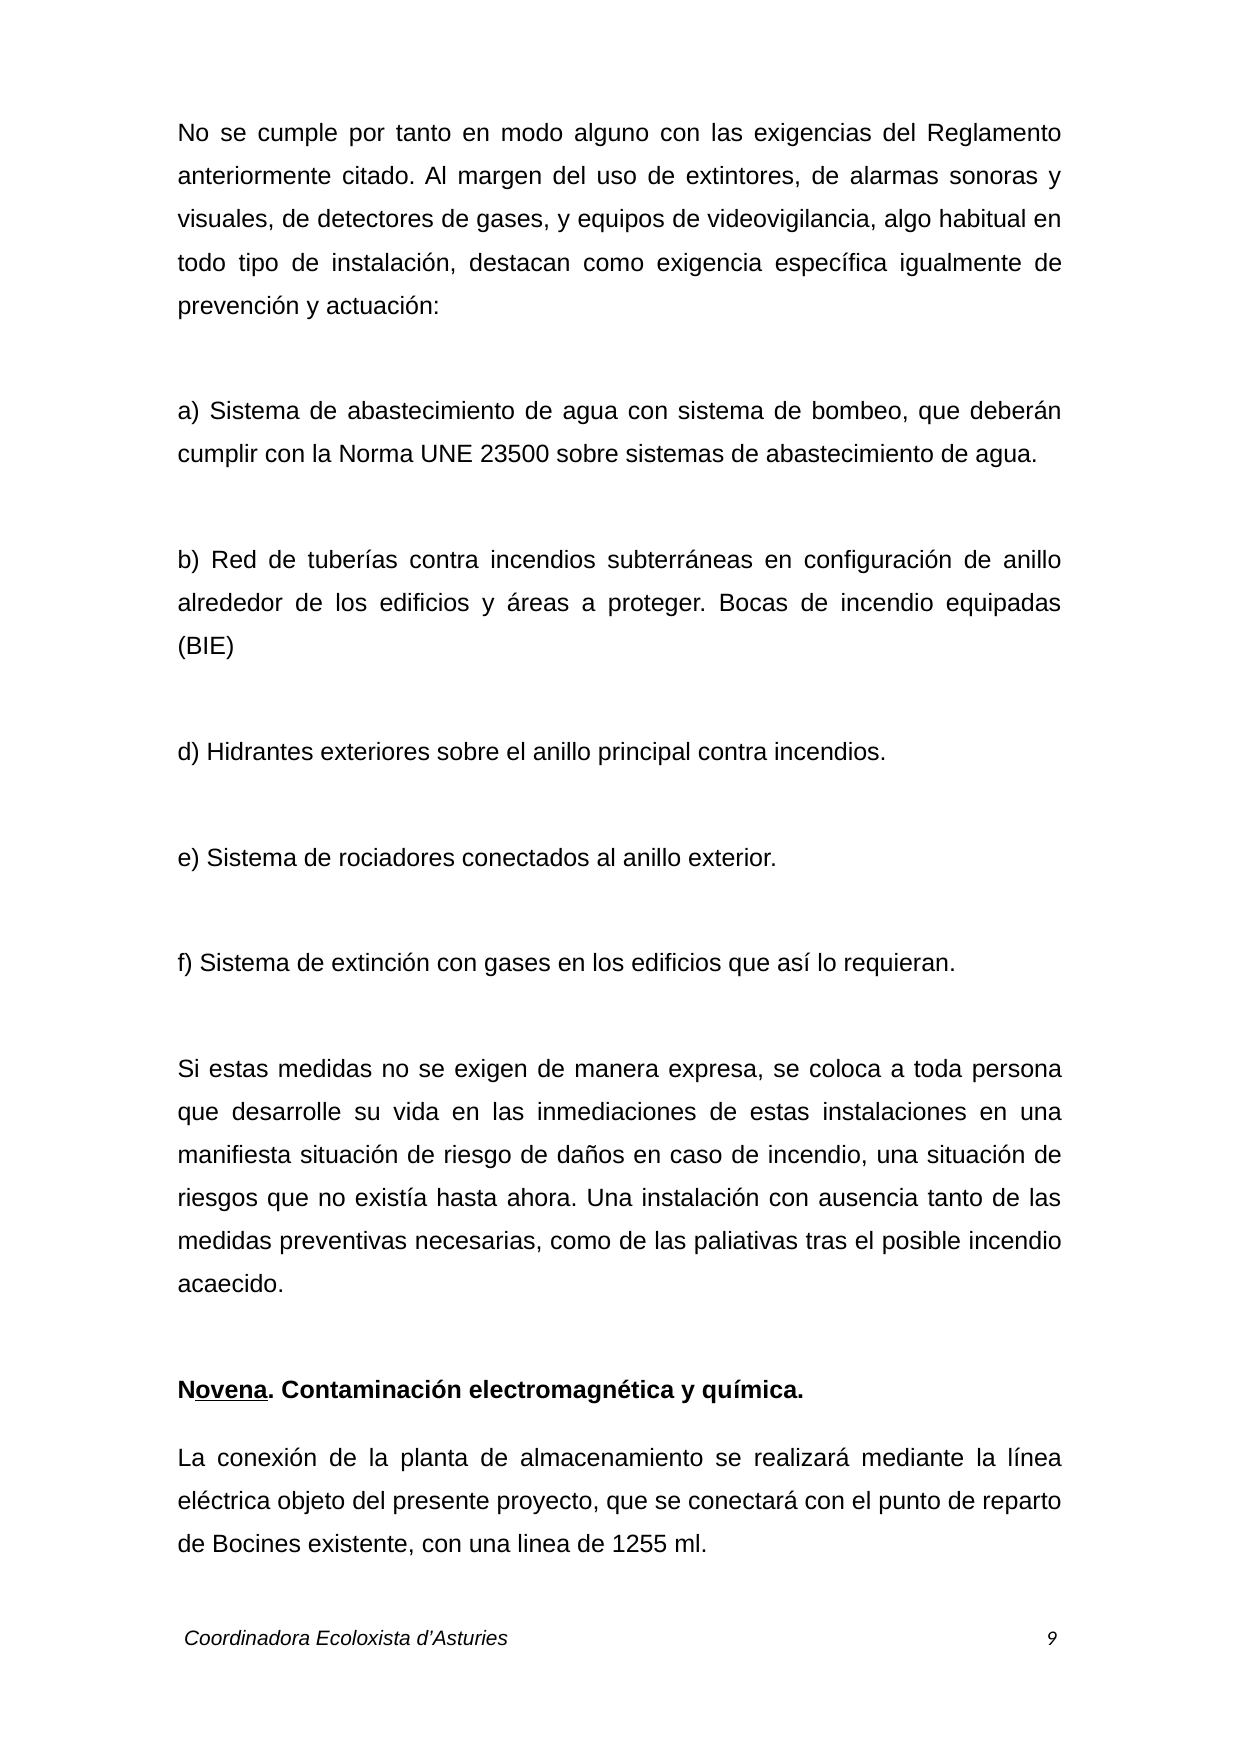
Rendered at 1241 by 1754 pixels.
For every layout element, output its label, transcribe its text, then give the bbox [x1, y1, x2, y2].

text d) Hidrantes exteriores sobre el anillo principal contra incendios. [177, 737, 1063, 766]
text Novena. Contaminación electromagnética y química. [177, 1375, 1063, 1404]
text Si estas medidas no se exigen de manera expresa, se coloca a toda persona que desarrolle su vida en las inmediaciones de estas instalaciones en una manifiesta situación de riesgo de daños en caso de incendio, una situación de riesgos que no existía hasta ahora. Una instalación con ausencia tanto de las medidas preventivas necesarias, como de las paliativas tras el posible incendio acaecido. [177, 1054, 1063, 1298]
text b) Red de tuberías contra incendios subterráneas en configuración de anillo alrededor de los edificios y áreas a proteger. Bocas de incendio equipadas (BIE) [177, 545, 1063, 660]
text a) Sistema de abastecimiento de agua con sistema de bombeo, que deberán cumplir con la Norma UNE 23500 sobre sistemas de abastecimiento de agua. [177, 396, 1063, 468]
text No se cumple por tanto en modo alguno con las exigencias del Reglamento anteriormente citado. Al margen del uso de extintores, de alarmas sonoras y visuales, de detectores de gases, y equipos de videovigilancia, algo habitual en todo tipo de instalación, destacan como exigencia específica igualmente de prevención y actuación: [177, 118, 1063, 319]
text La conexión de la planta de almacenamiento se realizará mediante la línea eléctrica objeto del presente proyecto, que se conectará con el punto de reparto de Bocines existente, con una linea de 1255 ml. [177, 1443, 1063, 1558]
text f) Sistema de extinción con gases en los edificios que así lo requieran. [177, 948, 1063, 977]
text e) Sistema de rociadores conectados al anillo exterior. [177, 842, 1063, 871]
